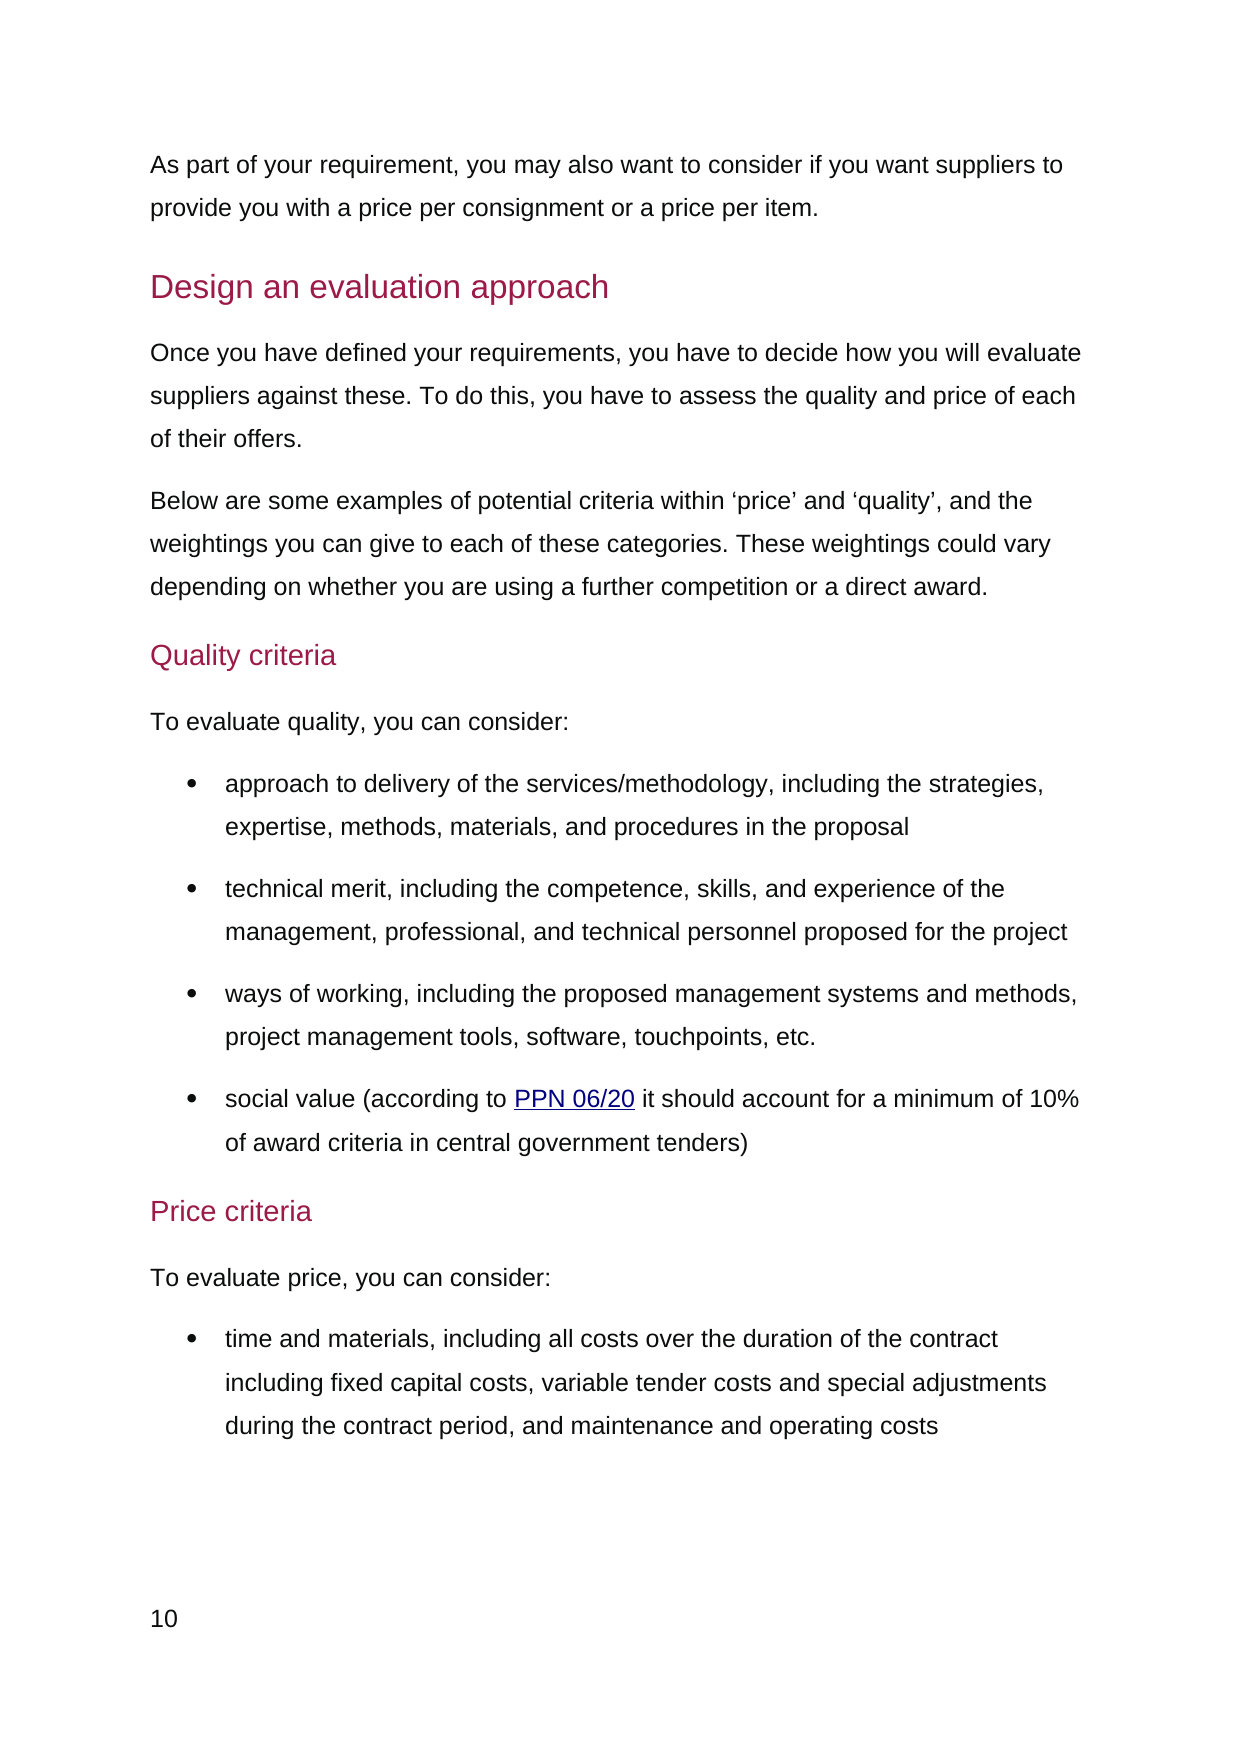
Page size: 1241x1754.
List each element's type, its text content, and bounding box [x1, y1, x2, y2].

list time and materials, including all costs over the duration of the contract including fixed capital costs, variable tender costs and special adjustments during the contract period, and maintenance and operating costs [187, 1324, 1090, 1439]
text To evaluate quality, you can consider: [150, 707, 1090, 736]
text As part of your requirement, you may also want to consider if you want suppliers to provide you with a price per consignment or a price per item. [150, 150, 1090, 222]
subtitle Price criteria [150, 1193, 1090, 1227]
text Below are some examples of potential criteria within ‘price’ and ‘quality’, and the weightings you can give to each of these categories. These weightings could vary depending on whether you are using a further competition or a direct award. [150, 486, 1090, 601]
list social value (according to PPN 06/20 it should account for a minimum of 10% of award criteria in central government tenders) [187, 1084, 1090, 1156]
list technical merit, including the competence, skills, and experience of the management, professional, and technical personnel proposed for the project [187, 874, 1090, 946]
subtitle Design an evaluation approach [150, 267, 1090, 306]
subtitle Quality criteria [150, 638, 1090, 672]
list approach to delivery of the services/methodology, including the strategies, expertise, methods, materials, and procedures in the proposal [187, 769, 1090, 841]
text Once you have defined your requirements, you have to decide how you will evaluate suppliers against these. To do this, you have to assess the quality and price of each of their offers. [150, 338, 1090, 453]
list ways of working, including the proposed management systems and methods, project management tools, software, touchpoints, etc. [187, 979, 1090, 1051]
text To evaluate price, you can consider: [150, 1263, 1090, 1291]
